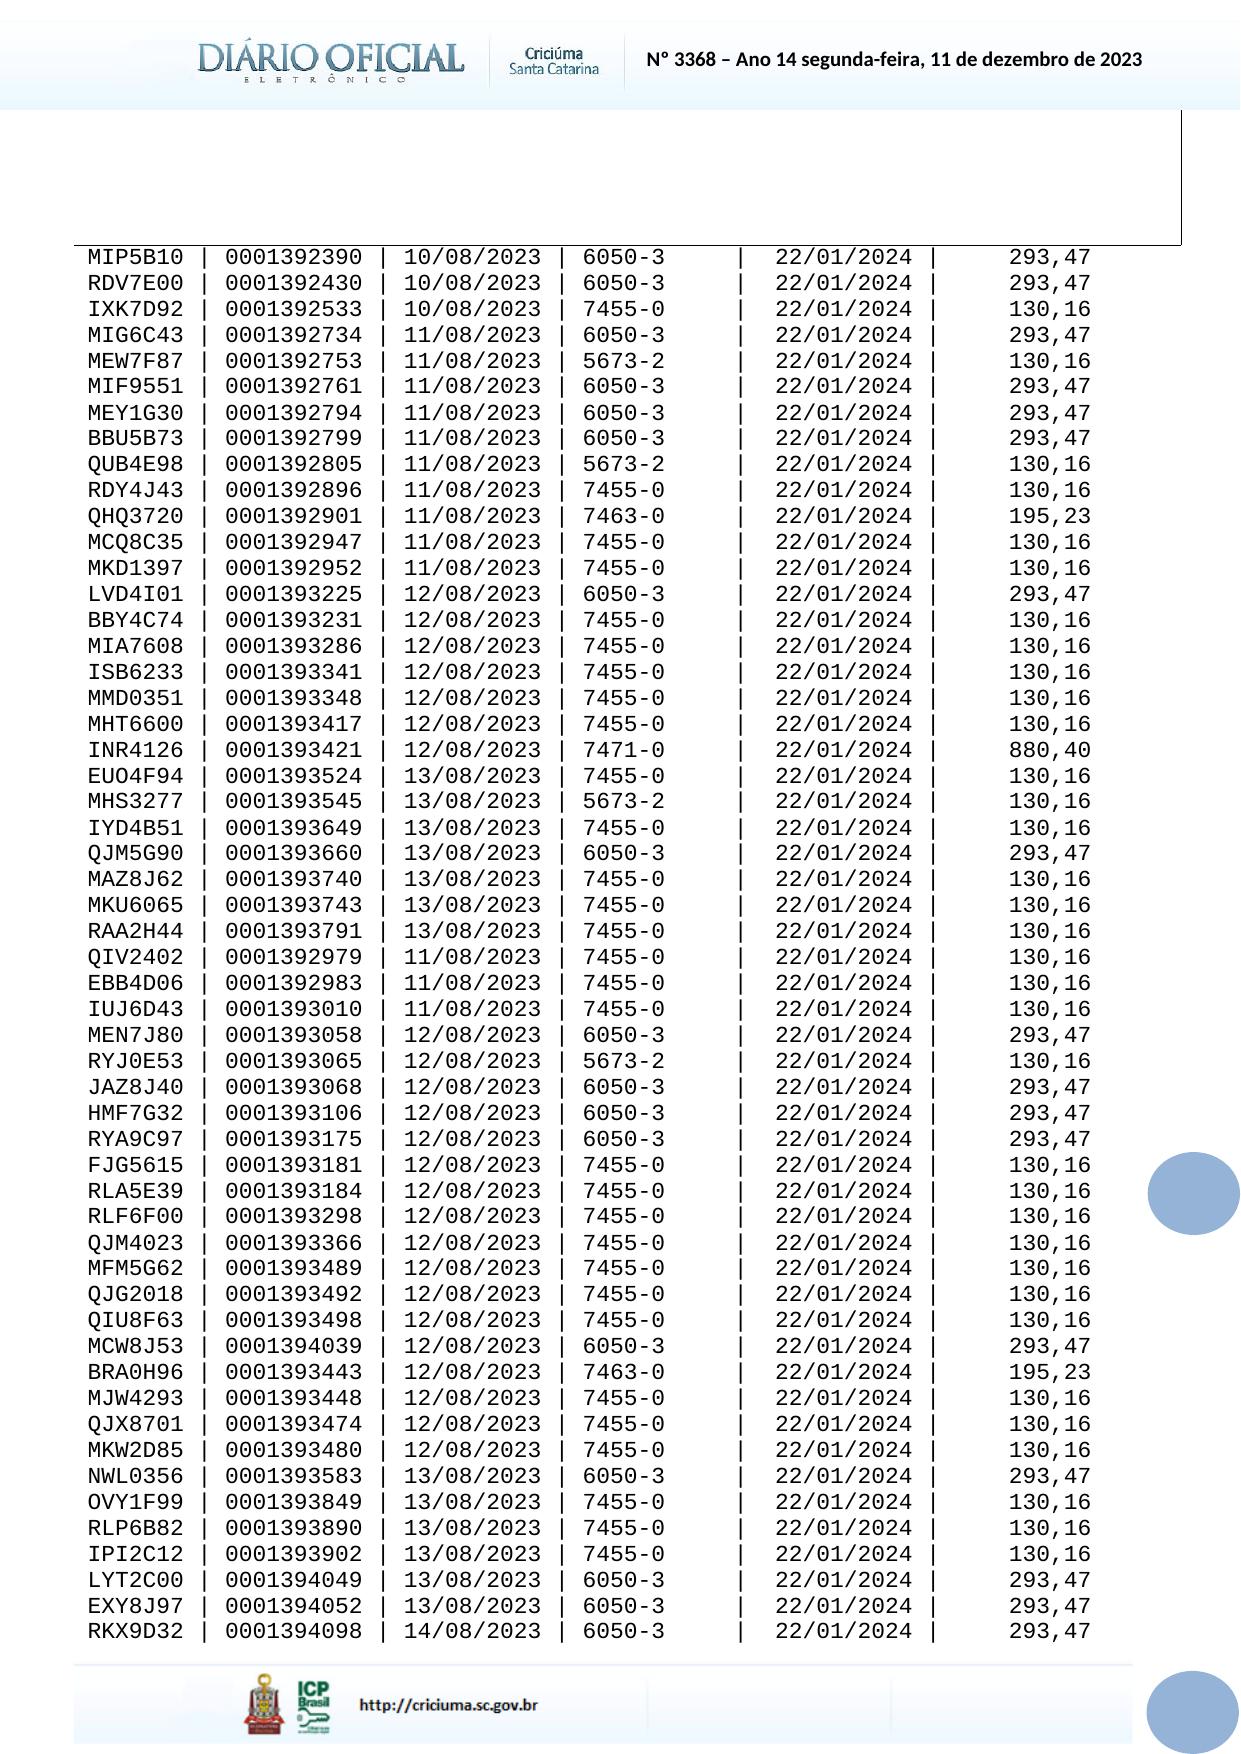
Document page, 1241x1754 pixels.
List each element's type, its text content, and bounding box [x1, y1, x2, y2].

text JAZ8J40 | 0001393068 | 12/08/2023 | 6050-3 | 22/01/2024 | 293,47 [74, 1075, 1181, 1101]
text MEY1G30 | 0001392794 | 11/08/2023 | 6050-3 | 22/01/2024 | 293,47 [74, 401, 1181, 427]
text MHS3277 | 0001393545 | 13/08/2023 | 5673-2 | 22/01/2024 | 130,16 [74, 790, 1181, 816]
text QJX8701 | 0001393474 | 12/08/2023 | 7455-0 | 22/01/2024 | 130,16 [74, 1412, 1181, 1438]
text QIU8F63 | 0001393498 | 12/08/2023 | 7455-0 | 22/01/2024 | 130,16 [74, 1309, 1181, 1334]
text FJG5615 | 0001393181 | 12/08/2023 | 7455-0 | 22/01/2024 | 130,16 [74, 1153, 1180, 1179]
text QJG2018 | 0001393492 | 12/08/2023 | 7455-0 | 22/01/2024 | 130,16 [74, 1283, 1181, 1309]
text MHT6600 | 0001393417 | 12/08/2023 | 7455-0 | 22/01/2024 | 130,16 [74, 712, 1181, 738]
text ISB6233 | 0001393341 | 12/08/2023 | 7455-0 | 22/01/2024 | 130,16 [74, 660, 1181, 686]
text QUB4E98 | 0001392805 | 11/08/2023 | 5673-2 | 22/01/2024 | 130,16 [74, 453, 1181, 479]
text MCQ8C35 | 0001392947 | 11/08/2023 | 7455-0 | 22/01/2024 | 130,16 [74, 531, 1181, 556]
text RYA9C97 | 0001393175 | 12/08/2023 | 6050-3 | 22/01/2024 | 293,47 [74, 1127, 1181, 1153]
text RDV7E00 | 0001392430 | 10/08/2023 | 6050-3 | 22/01/2024 | 293,47 [74, 271, 1181, 297]
text OVY1F99 | 0001393849 | 13/08/2023 | 7455-0 | 22/01/2024 | 130,16 [74, 1490, 1181, 1516]
text MKD1397 | 0001392952 | 11/08/2023 | 7455-0 | 22/01/2024 | 130,16 [74, 556, 1181, 582]
text QJM5G90 | 0001393660 | 13/08/2023 | 6050-3 | 22/01/2024 | 293,47 [74, 842, 1181, 868]
text RLA5E39 | 0001393184 | 12/08/2023 | 7455-0 | 22/01/2024 | 130,16 [74, 1179, 1150, 1205]
text MJW4293 | 0001393448 | 12/08/2023 | 7455-0 | 22/01/2024 | 130,16 [74, 1386, 1181, 1412]
text MEW7F87 | 0001392753 | 11/08/2023 | 5673-2 | 22/01/2024 | 130,16 [74, 349, 1181, 375]
text EUO4F94 | 0001393524 | 13/08/2023 | 7455-0 | 22/01/2024 | 130,16 [74, 764, 1181, 790]
text MKW2D85 | 0001393480 | 12/08/2023 | 7455-0 | 22/01/2024 | 130,16 [74, 1438, 1181, 1464]
text MEN7J80 | 0001393058 | 12/08/2023 | 6050-3 | 22/01/2024 | 293,47 [74, 1023, 1181, 1049]
text RLF6F00 | 0001393298 | 12/08/2023 | 7455-0 | 22/01/2024 | 130,16 [74, 1205, 1171, 1231]
text QJM4023 | 0001393366 | 12/08/2023 | 7455-0 | 22/01/2024 | 130,16 [74, 1231, 1181, 1257]
text RKX9D32 | 0001394098 | 14/08/2023 | 6050-3 | 22/01/2024 | 293,47 [74, 1620, 1181, 1646]
text MMD0351 | 0001393348 | 12/08/2023 | 7455-0 | 22/01/2024 | 130,16 [74, 686, 1181, 712]
text EBB4D06 | 0001392983 | 11/08/2023 | 7455-0 | 22/01/2024 | 130,16 [74, 971, 1181, 997]
text MIF9551 | 0001392761 | 11/08/2023 | 6050-3 | 22/01/2024 | 293,47 [74, 375, 1181, 401]
text LYT2C00 | 0001394049 | 13/08/2023 | 6050-3 | 22/01/2024 | 293,47 [74, 1568, 1181, 1594]
text RLP6B82 | 0001393890 | 13/08/2023 | 7455-0 | 22/01/2024 | 130,16 [74, 1516, 1181, 1542]
text NWL0356 | 0001393583 | 13/08/2023 | 6050-3 | 22/01/2024 | 293,47 [74, 1464, 1181, 1490]
text BBY4C74 | 0001393231 | 12/08/2023 | 7455-0 | 22/01/2024 | 130,16 [74, 608, 1181, 634]
text MIA7608 | 0001393286 | 12/08/2023 | 7455-0 | 22/01/2024 | 130,16 [74, 634, 1181, 660]
text IXK7D92 | 0001392533 | 10/08/2023 | 7455-0 | 22/01/2024 | 130,16 [74, 297, 1181, 323]
text LVD4I01 | 0001393225 | 12/08/2023 | 6050-3 | 22/01/2024 | 293,47 [74, 582, 1181, 608]
text MIG6C43 | 0001392734 | 11/08/2023 | 6050-3 | 22/01/2024 | 293,47 [74, 323, 1181, 349]
text INR4126 | 0001393421 | 12/08/2023 | 7471-0 | 22/01/2024 | 880,40 [74, 738, 1181, 764]
text RAA2H44 | 0001393791 | 13/08/2023 | 7455-0 | 22/01/2024 | 130,16 [74, 919, 1181, 946]
text HMF7G32 | 0001393106 | 12/08/2023 | 6050-3 | 22/01/2024 | 293,47 [74, 1101, 1181, 1127]
text MAZ8J62 | 0001393740 | 13/08/2023 | 7455-0 | 22/01/2024 | 130,16 [74, 868, 1181, 894]
text EXY8J97 | 0001394052 | 13/08/2023 | 6050-3 | 22/01/2024 | 293,47 [74, 1594, 1181, 1620]
text IYD4B51 | 0001393649 | 13/08/2023 | 7455-0 | 22/01/2024 | 130,16 [74, 816, 1181, 842]
text BRA0H96 | 0001393443 | 12/08/2023 | 7463-0 | 22/01/2024 | 195,23 [74, 1361, 1181, 1386]
text IUJ6D43 | 0001393010 | 11/08/2023 | 7455-0 | 22/01/2024 | 130,16 [74, 997, 1181, 1023]
text QIV2402 | 0001392979 | 11/08/2023 | 7455-0 | 22/01/2024 | 130,16 [74, 946, 1181, 971]
text QHQ3720 | 0001392901 | 11/08/2023 | 7463-0 | 22/01/2024 | 195,23 [74, 504, 1181, 531]
text RDY4J43 | 0001392896 | 11/08/2023 | 7455-0 | 22/01/2024 | 130,16 [74, 479, 1181, 504]
text BBU5B73 | 0001392799 | 11/08/2023 | 6050-3 | 22/01/2024 | 293,47 [74, 427, 1181, 453]
text RYJ0E53 | 0001393065 | 12/08/2023 | 5673-2 | 22/01/2024 | 130,16 [74, 1049, 1181, 1075]
text MCW8J53 | 0001394039 | 12/08/2023 | 6050-3 | 22/01/2024 | 293,47 [74, 1334, 1181, 1361]
text IPI2C12 | 0001393902 | 13/08/2023 | 7455-0 | 22/01/2024 | 130,16 [74, 1542, 1181, 1568]
text MIP5B10 | 0001392390 | 10/08/2023 | 6050-3 | 22/01/2024 | 293,47 [74, 245, 1181, 271]
text MFM5G62 | 0001393489 | 12/08/2023 | 7455-0 | 22/01/2024 | 130,16 [74, 1257, 1181, 1283]
text MKU6065 | 0001393743 | 13/08/2023 | 7455-0 | 22/01/2024 | 130,16 [74, 894, 1181, 919]
